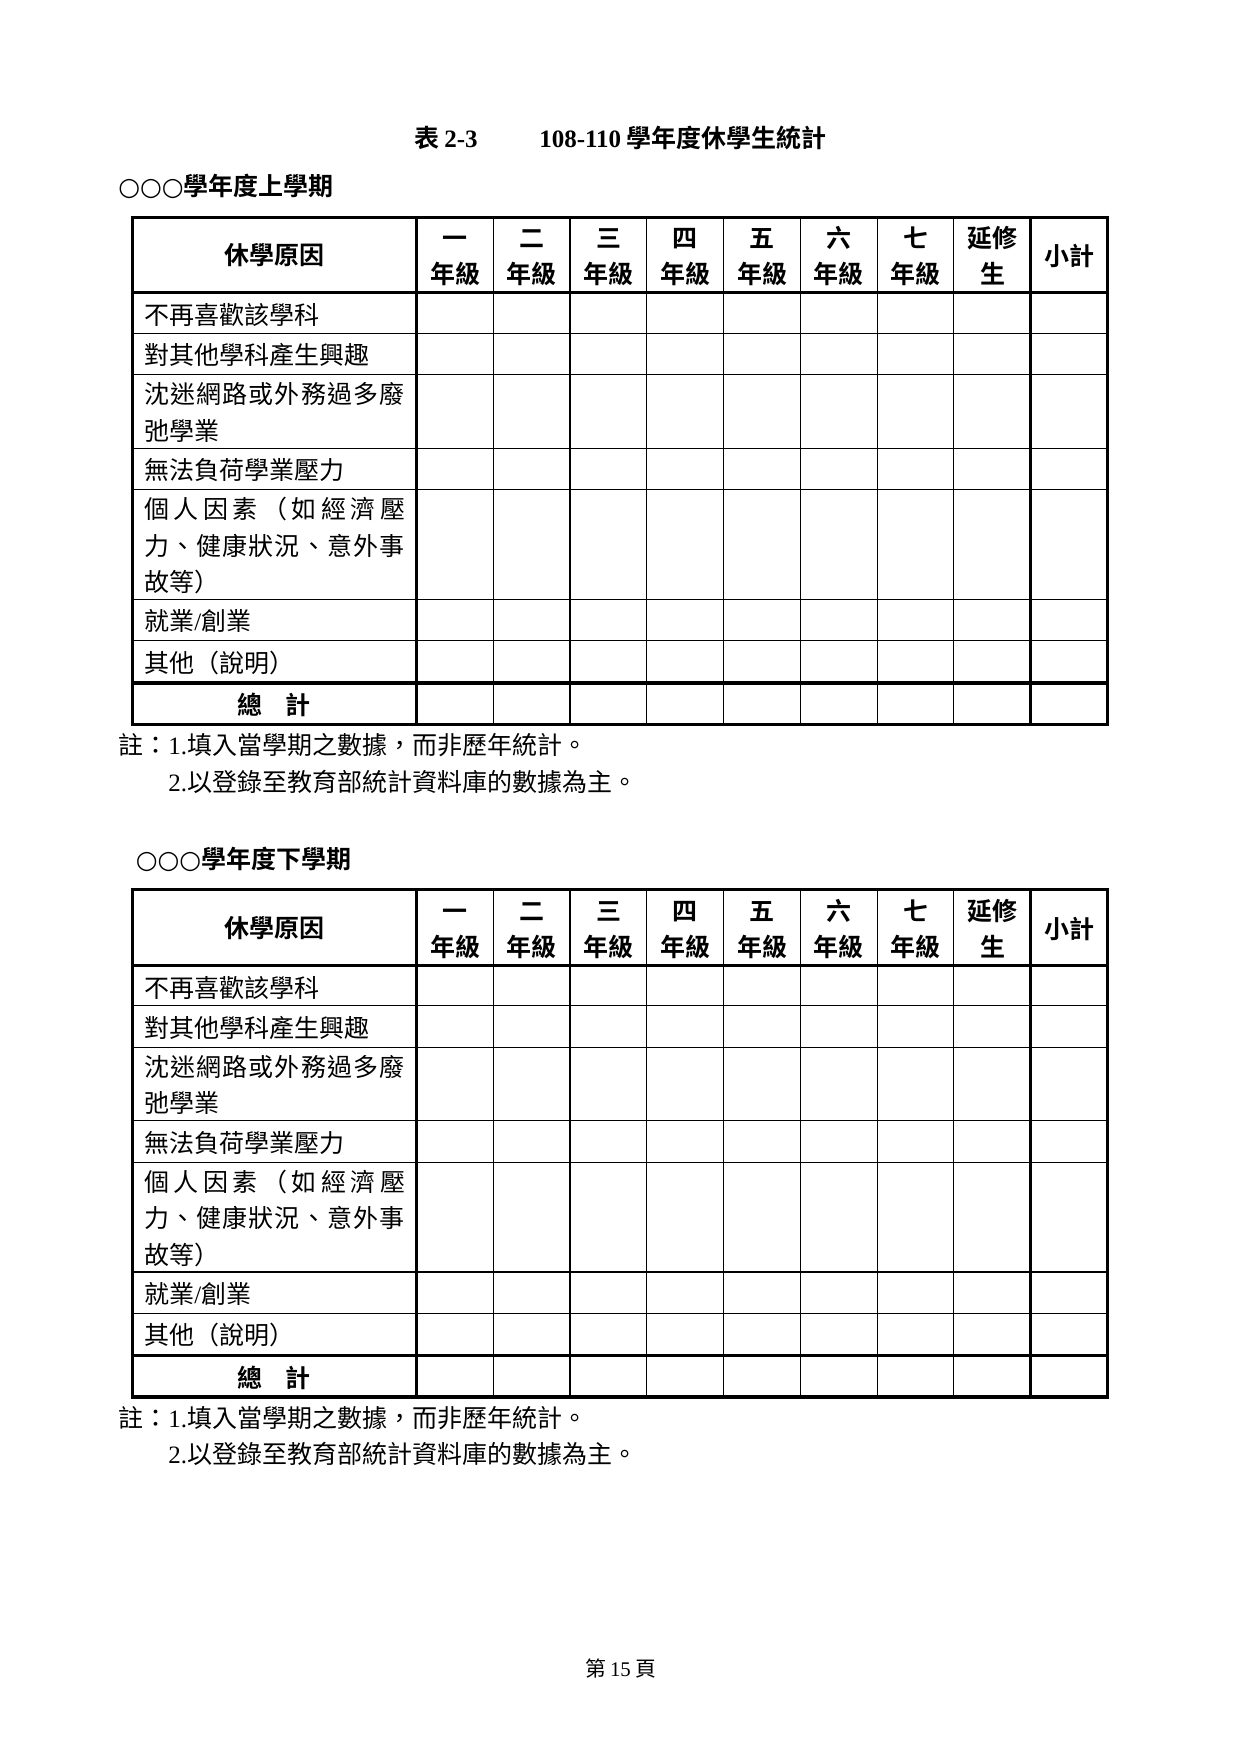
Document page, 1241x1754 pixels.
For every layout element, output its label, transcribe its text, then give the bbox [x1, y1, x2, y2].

table_cell [647, 641, 723, 681]
table_cell [1032, 1048, 1106, 1120]
table_cell [954, 334, 1029, 374]
table_cell [647, 1121, 723, 1162]
table_cell [1032, 641, 1106, 681]
table_cell [647, 1357, 723, 1395]
table_cell [647, 375, 723, 447]
table_cell [954, 1006, 1029, 1047]
table_cell [801, 1314, 877, 1354]
table_cell [954, 294, 1029, 333]
table_cell [724, 294, 800, 333]
table_cell [494, 375, 569, 447]
table_cell [724, 1273, 800, 1313]
table_cell [647, 294, 723, 333]
table_cell [954, 967, 1029, 1005]
table_cell [647, 449, 723, 489]
table_cell [571, 1314, 646, 1354]
table_cell [494, 490, 569, 599]
table_cell [418, 375, 493, 447]
table_cell [878, 490, 953, 599]
table_cell [801, 1006, 877, 1047]
table_cell [1032, 490, 1106, 599]
table_cell [801, 685, 877, 723]
table_cell [954, 1357, 1029, 1395]
table_cell [647, 600, 723, 640]
table_cell [878, 1273, 953, 1313]
table_cell [724, 334, 800, 374]
table_cell [954, 375, 1029, 447]
table_cell 對其他學科產生興趣 [134, 334, 415, 374]
table_cell 無法負荷學業壓力 [134, 449, 415, 489]
table_cell [801, 1121, 877, 1162]
table_cell [494, 1048, 569, 1120]
table_cell [647, 967, 723, 1005]
text 2.以登錄至教育部統計資料庫的數據為主。 [118, 1435, 1122, 1471]
table_header 七 年級 [878, 891, 953, 964]
table_cell 個人因素（如經濟壓力、健康狀況、意外事故等） [134, 1163, 415, 1271]
table_cell [878, 1314, 953, 1354]
table_cell [724, 1163, 800, 1271]
table_cell [878, 334, 953, 374]
table_cell [801, 1357, 877, 1395]
table_cell 其他（說明） [134, 1314, 415, 1354]
table_cell [571, 1006, 646, 1047]
table_cell [571, 334, 646, 374]
table_cell [571, 1357, 646, 1395]
table_header 六 年級 [801, 891, 877, 964]
table_header 小計 [1032, 891, 1106, 964]
table_cell [724, 449, 800, 489]
table_header 一 年級 [418, 219, 493, 291]
table_cell [1032, 685, 1106, 723]
table_cell [724, 641, 800, 681]
table_cell [418, 1048, 493, 1120]
table_cell [418, 294, 493, 333]
text ○○○學年度下學期 [136, 839, 1122, 876]
table_cell [647, 1048, 723, 1120]
table_cell [724, 490, 800, 599]
table_cell [418, 449, 493, 489]
table_header 四 年級 [647, 219, 723, 291]
table_cell [878, 1357, 953, 1395]
table_cell [954, 685, 1029, 723]
table_cell [418, 1163, 493, 1271]
table_cell [418, 967, 493, 1005]
table_cell [418, 1121, 493, 1162]
table_cell 就業/創業 [134, 600, 415, 640]
table_cell 沈迷網路或外務過多廢弛學業 [134, 1048, 415, 1120]
table_cell [954, 1163, 1029, 1271]
table_cell [878, 1048, 953, 1120]
table_cell [801, 490, 877, 599]
table_cell [571, 490, 646, 599]
table_cell [801, 967, 877, 1005]
table_cell [418, 1314, 493, 1354]
table_cell [1032, 449, 1106, 489]
table_cell [494, 641, 569, 681]
table_cell [801, 641, 877, 681]
table_cell [571, 600, 646, 640]
table_cell [1032, 967, 1106, 1005]
table_cell [1032, 334, 1106, 374]
text 註：1.填入當學期之數據，而非歷年統計。 [118, 726, 1122, 762]
table_cell [571, 685, 646, 723]
table_cell [954, 449, 1029, 489]
table_cell [878, 641, 953, 681]
table_cell [954, 1273, 1029, 1313]
table_header 六 年級 [801, 219, 877, 291]
table_cell 沈迷網路或外務過多廢弛學業 [134, 375, 415, 447]
table_cell [801, 1163, 877, 1271]
table_cell [647, 1006, 723, 1047]
table_cell 就業/創業 [134, 1273, 415, 1313]
table_header 延修生 [954, 891, 1029, 964]
table_cell [571, 1121, 646, 1162]
table_header 一 年級 [418, 891, 493, 964]
table_cell [878, 600, 953, 640]
table_cell [878, 375, 953, 447]
table_cell [1032, 294, 1106, 333]
table_header 休學原因 [134, 891, 415, 964]
table_cell [494, 1121, 569, 1162]
table_cell [494, 1314, 569, 1354]
table_cell [494, 334, 569, 374]
table_cell [418, 334, 493, 374]
table_cell [724, 1048, 800, 1120]
table_cell [494, 449, 569, 489]
table_cell [724, 1357, 800, 1395]
table_header 二 年級 [494, 219, 569, 291]
text 表2-3 108-110學年度休學生統計 [118, 118, 1122, 154]
table_header 三 年級 [571, 219, 646, 291]
table_cell 其他（說明） [134, 641, 415, 681]
table_cell [494, 1006, 569, 1047]
table_cell [954, 1048, 1029, 1120]
table_cell [647, 1163, 723, 1271]
table_cell [1032, 1357, 1106, 1395]
table_header 二 年級 [494, 891, 569, 964]
table_cell [418, 1357, 493, 1395]
table_cell [724, 1314, 800, 1354]
table_cell [801, 375, 877, 447]
table_cell 對其他學科產生興趣 [134, 1006, 415, 1047]
table_cell [418, 490, 493, 599]
table_cell [571, 1048, 646, 1120]
table_header 小計 [1032, 219, 1106, 291]
table_cell [647, 1314, 723, 1354]
table_cell [418, 641, 493, 681]
table_cell [418, 600, 493, 640]
table_header 五 年級 [724, 891, 800, 964]
table_cell [418, 1273, 493, 1313]
text 2.以登錄至教育部統計資料庫的數據為主。 [118, 762, 1122, 798]
table_cell 無法負荷學業壓力 [134, 1121, 415, 1162]
text ○○○學年度上學期 [118, 167, 1122, 203]
table_cell [878, 294, 953, 333]
table_cell [647, 334, 723, 374]
table_cell 不再喜歡該學科 [134, 967, 415, 1005]
table_cell 不再喜歡該學科 [134, 294, 415, 333]
table_cell [954, 641, 1029, 681]
table_cell 總 計 [134, 685, 415, 723]
table_header 四 年級 [647, 891, 723, 964]
table_cell [1032, 1314, 1106, 1354]
table_cell [724, 967, 800, 1005]
table_cell [1032, 375, 1106, 447]
table_cell [801, 449, 877, 489]
table_cell [571, 641, 646, 681]
table_cell [801, 334, 877, 374]
table_cell [724, 1121, 800, 1162]
table_cell [571, 449, 646, 489]
table_cell [1032, 600, 1106, 640]
table_cell [724, 1006, 800, 1047]
table_cell [954, 1314, 1029, 1354]
table_cell [418, 685, 493, 723]
table_cell [801, 1273, 877, 1313]
table_cell [954, 1121, 1029, 1162]
table_cell [801, 600, 877, 640]
table_cell [878, 1121, 953, 1162]
table_cell [494, 600, 569, 640]
table_cell [571, 375, 646, 447]
table_cell [724, 685, 800, 723]
table_cell [647, 490, 723, 599]
table_cell [494, 967, 569, 1005]
table_cell [494, 1273, 569, 1313]
table_cell [954, 600, 1029, 640]
table_cell [878, 685, 953, 723]
table_cell 總 計 [134, 1357, 415, 1395]
table_cell 個人因素（如經濟壓力、健康狀況、意外事故等） [134, 490, 415, 599]
table_cell [1032, 1163, 1106, 1271]
table_cell [878, 1163, 953, 1271]
table_cell [724, 600, 800, 640]
table_cell [571, 967, 646, 1005]
table_cell [571, 1273, 646, 1313]
table_header 延修生 [954, 219, 1029, 291]
table_header 七 年級 [878, 219, 953, 291]
table_header 三 年級 [571, 891, 646, 964]
table_cell [1032, 1273, 1106, 1313]
table_cell [1032, 1121, 1106, 1162]
table_cell [418, 1006, 493, 1047]
table_cell [878, 967, 953, 1005]
text 註：1.填入當學期之數據，而非歷年統計。 [118, 1398, 1122, 1435]
table_header 五 年級 [724, 219, 800, 291]
table_cell [571, 1163, 646, 1271]
table_cell [647, 1273, 723, 1313]
table_header 休學原因 [134, 219, 415, 291]
table_cell [724, 375, 800, 447]
table_cell [801, 1048, 877, 1120]
table_cell [494, 1163, 569, 1271]
table_cell [801, 294, 877, 333]
table_cell [647, 685, 723, 723]
table_cell [571, 294, 646, 333]
table_cell [954, 490, 1029, 599]
table_cell [494, 294, 569, 333]
table_cell [494, 685, 569, 723]
table_cell [494, 1357, 569, 1395]
table_cell [878, 1006, 953, 1047]
table_cell [878, 449, 953, 489]
table_cell [1032, 1006, 1106, 1047]
